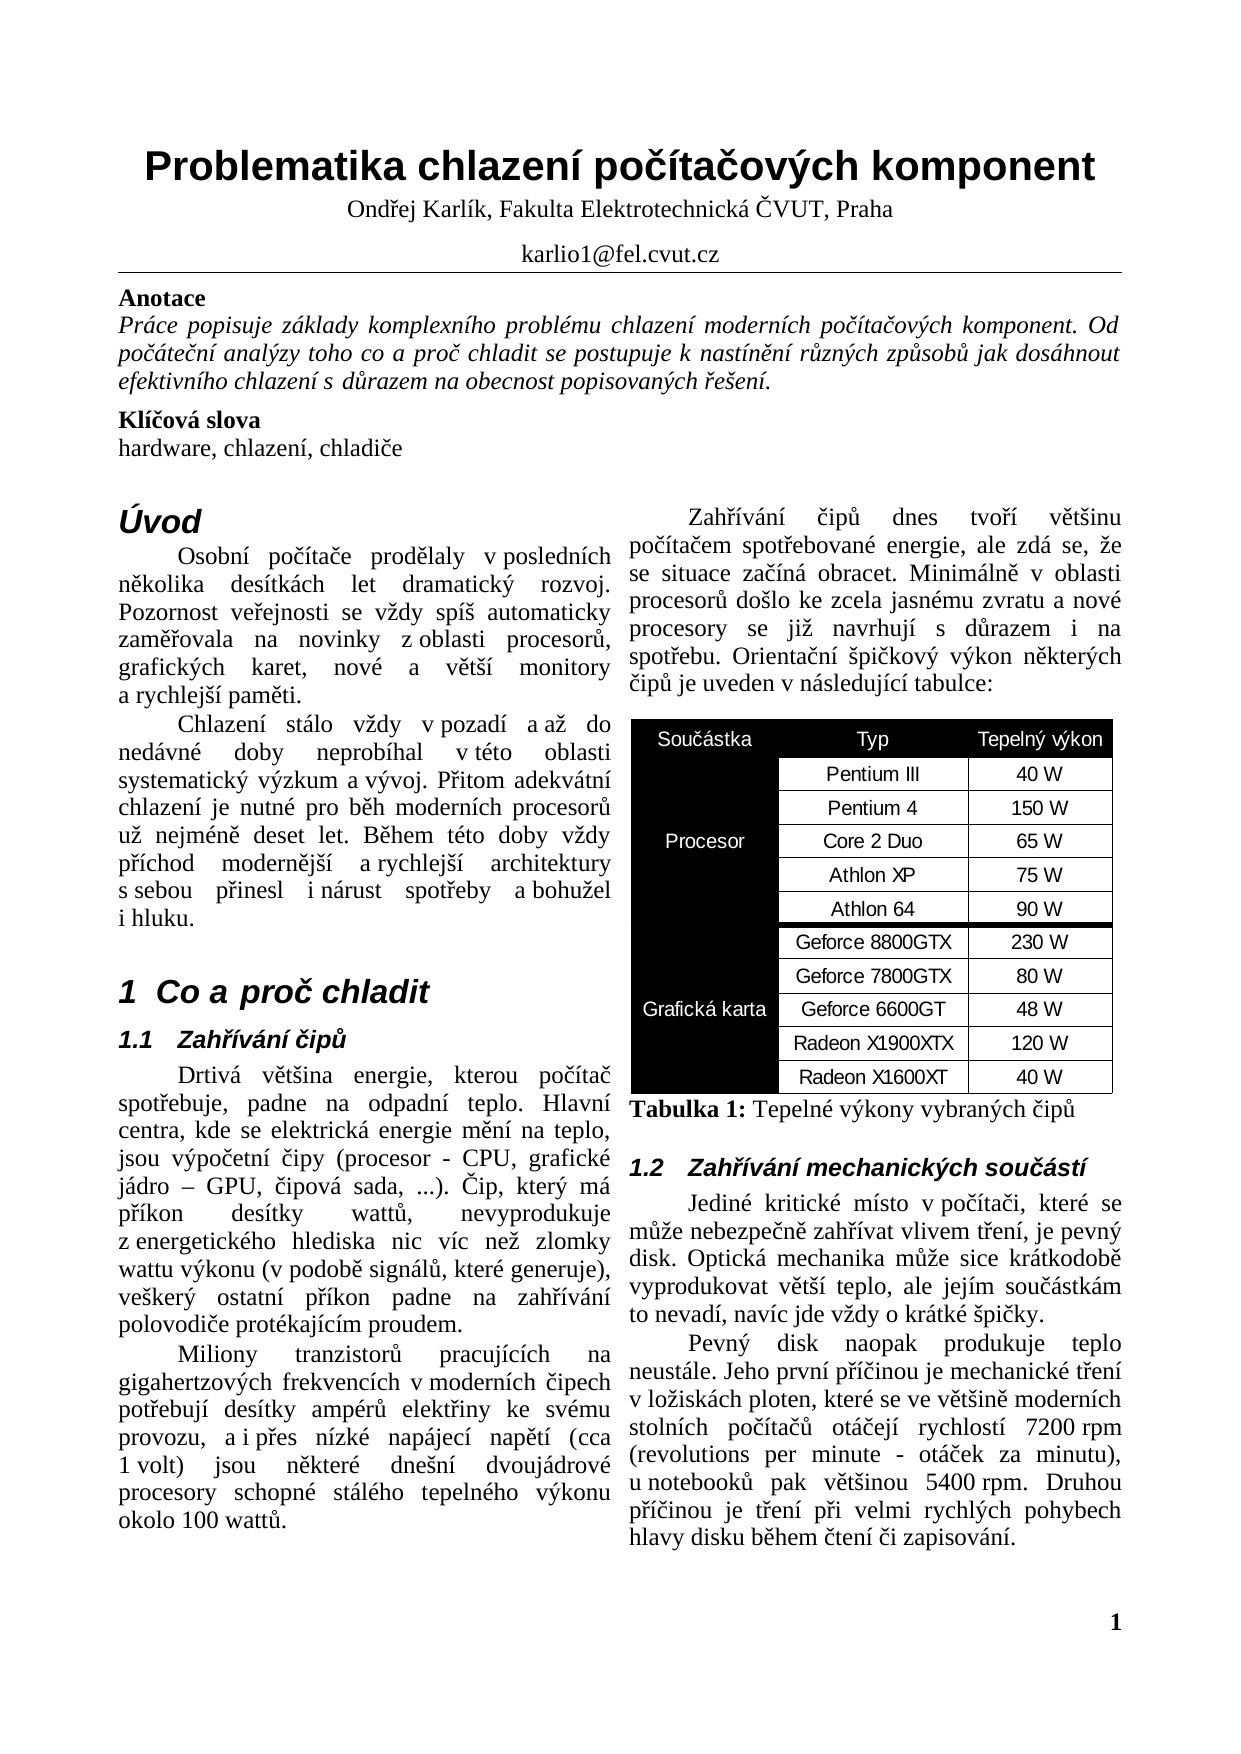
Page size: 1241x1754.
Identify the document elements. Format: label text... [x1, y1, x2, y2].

text Práce popisuje základy komplexního problému chlazení moderních počítačových komponent. Od počáteční analýzy toho co a proč chladit se postupuje k nastínění různých způsobů jak dosáhnout efektivního chlazení s důrazem na obecnost popisovaných řešení. [118, 312, 1122, 395]
list Zahřívání čipů [118, 1025, 611, 1053]
text Zahřívání čipů dnes tvoří většinu počítačem spotřebované energie, ale zdá se, že se situace začíná obracet. Minimálně v oblasti procesorů došlo ke zcela jasnému zvratu a nové procesory se již navrhují s důrazem i na spotřebu. Orientační špičkový výkon některých čipů je uveden v následující tabulce: [629, 503, 1122, 697]
list Co a proč chladit [118, 973, 611, 1011]
list Zahřívání mechanických součástí [629, 1153, 1122, 1181]
text Ondřej Karlík, Fakulta Elektrotechnická ČVUT, Praha [118, 195, 1122, 223]
text Chlazení stálo vždy v pozadí a až do nedávné doby neprobíhal v této oblasti systematický výzkum a vývoj. Přitom adekvátní chlazení je nutné pro běh moderních procesorů už nejméně deset let. Během této doby vždy příchod modernější a rychlejší architektury s sebou přinesl i nárust spotřeby a bohužel i hluku. [118, 710, 611, 932]
text karlio1@fel.cvut.cz [118, 236, 1122, 272]
text Pevný disk naopak produkuje teplo neustále. Jeho první příčinou je mechanické tření v ložiskách ploten, které se ve většině moderních stolních počítačů otáčejí rychlostí 7200 rpm (revolutions per minute - otáček za minutu), u notebooků pak většinou 5400 rpm. Druhou příčinou je tření při velmi rychlých pohybech hlavy disku během čtení či zapisování. [629, 1329, 1122, 1551]
text Jediné kritické místo v počítači, které se může nebezpečně zahřívat vlivem tření, je pevný disk. Optická mechanika může sice krátkodobě vyprodukovat větší teplo, ale jejím součástkám to nevadí, navíc jde vždy o krátké špičky. [629, 1189, 1122, 1328]
text Drtivá většina energie, kterou počítač spotřebuje, padne na odpadní teplo. Hlavní centra, kde se elektrická energie mění na teplo, jsou výpočetní čipy (procesor - CPU, grafické jádro – GPU, čipová sada, ...). Čip, který má příkon desítky wattů, nevyprodukuje z energetického hlediska nic víc než zlomky wattu výkonu (v podobě signálů, které generuje), veškerý ostatní příkon padne na zahřívání polovodiče protékajícím proudem. [118, 1061, 611, 1338]
text Osobní počítače prodělaly v posledních několika desítkách let dramatický rozvoj. Pozornost veřejnosti se vždy spíš automaticky zaměřovala na novinky z oblasti procesorů, grafických karet, nové a větší monitory a rychlejší paměti. [118, 542, 611, 708]
text Klíčová slova [118, 406, 1122, 434]
text Anotace [118, 284, 1122, 312]
subtitle Problematika chlazení počítačových komponent [118, 143, 1122, 189]
text Úvod [118, 503, 611, 541]
text hardware, chlazení, chladiče [118, 434, 1122, 462]
text Tabulka 1: Tepelné výkony vybraných čipů [629, 730, 1115, 1123]
text Miliony tranzistorů pracujících na gigahertzových frekvencích v moderních čipech potřebují desítky ampérů elektřiny ke svému provozu, a i přes nízké napájecí napětí (cca 1 volt) jsou některé dnešní dvoujádrové procesory schopné stálého tepelného výkonu okolo 100 wattů. [118, 1340, 611, 1534]
